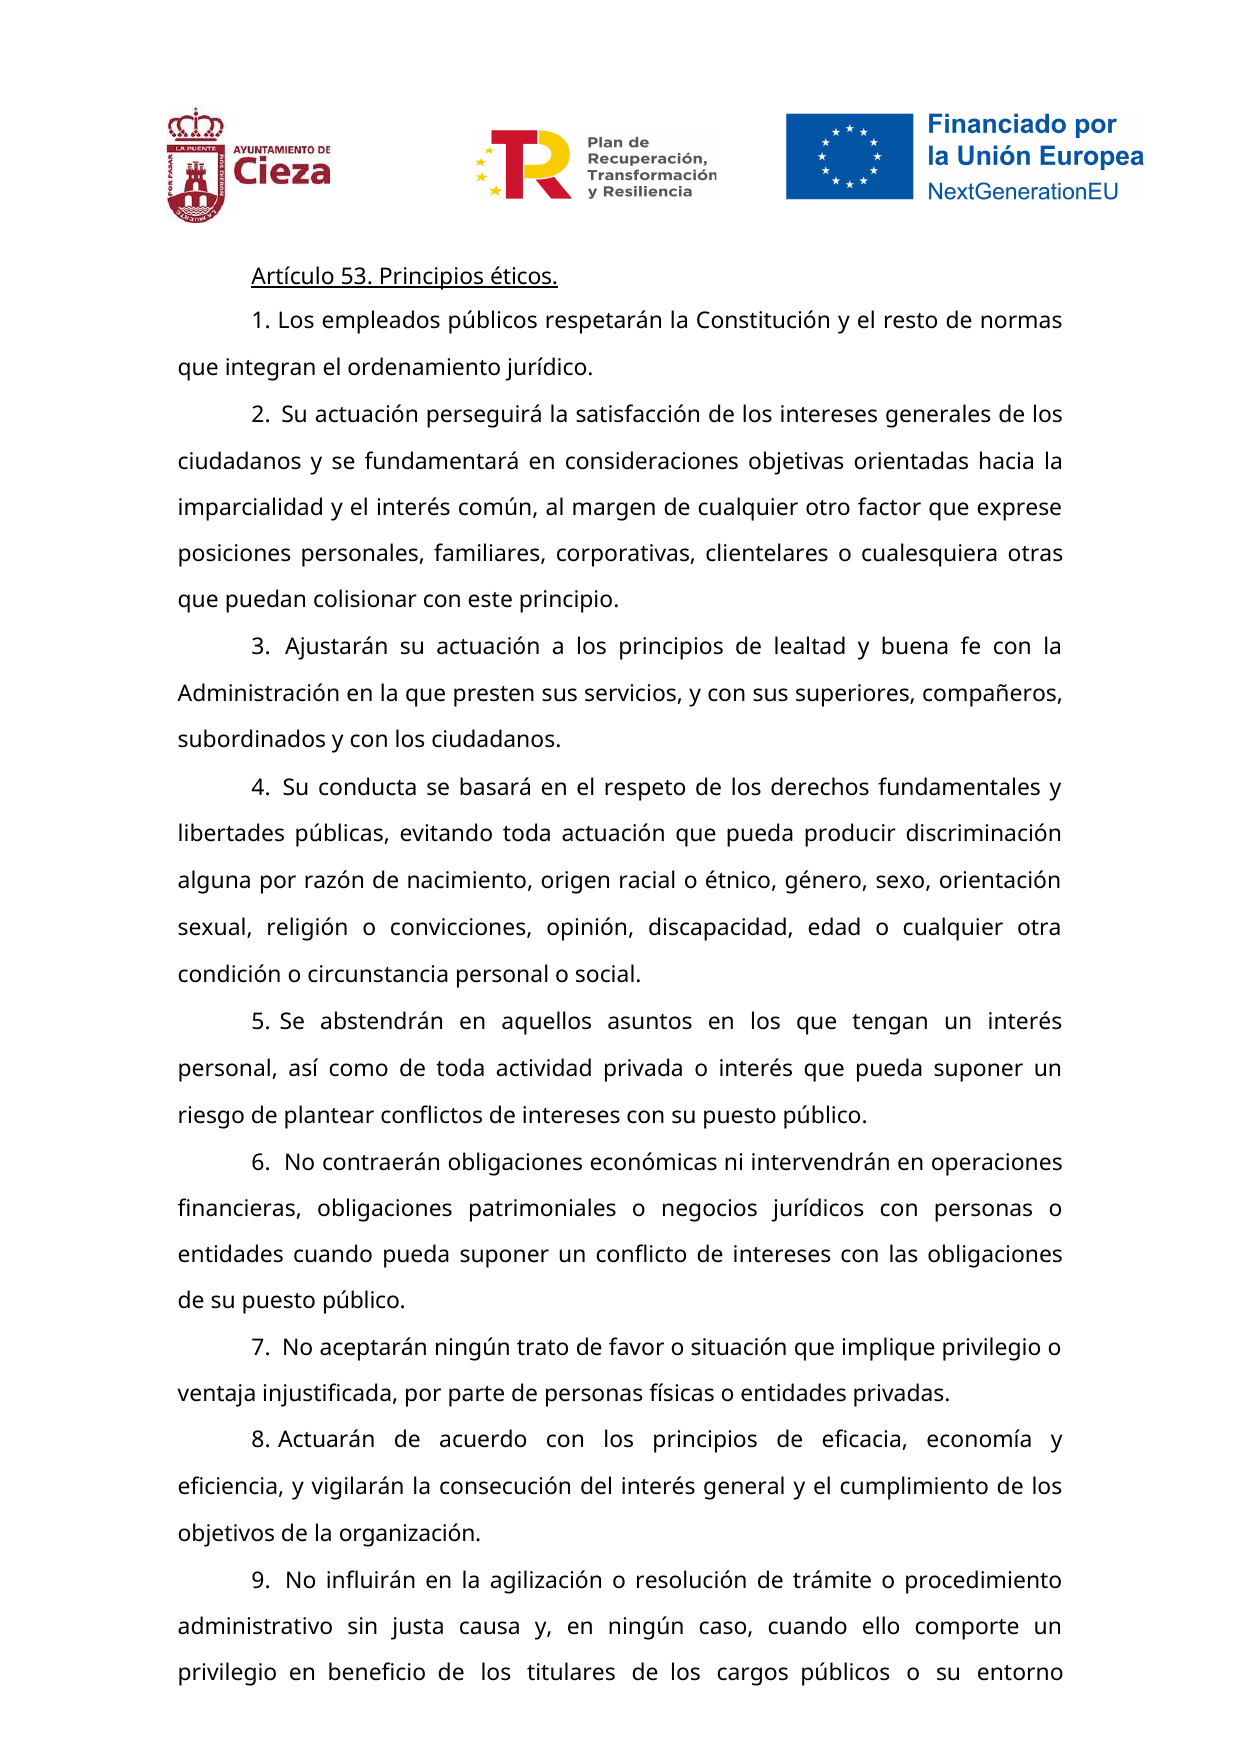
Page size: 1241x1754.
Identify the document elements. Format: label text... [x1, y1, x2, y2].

list No influirán en la agilización o resolución de trámite o procedimiento administrativo sin justa causa y, en ningún caso, cuando ello comporte un privilegio en beneficio de los titulares de los cargos públicos o su entorno [177, 1564, 1063, 1687]
list Su actuación perseguirá la satisfacción de los intereses generales de los ciudadanos y se fundamentará en consideraciones objetivas orientadas hacia la imparcialidad y el interés común, al margen de cualquier otro factor que exprese posiciones personales, familiares, corporativas, clientelares o cualesquiera otras que puedan colisionar con este principio. [177, 398, 1064, 615]
text Artículo 53. Principios éticos. [251, 260, 1159, 291]
picture [166, 106, 331, 223]
list Ajustarán su actuación a los principios de lealtad y buena fe con la Administración en la que presten sus servicios, y con sus superiores, compañeros, subordinados y con los ciudadanos. [177, 630, 1063, 755]
picture [475, 130, 717, 200]
list Su conducta se basará en el respeto de los derechos fundamentales y libertades públicas, evitando toda actuación que pueda producir discriminación alguna por razón de nacimiento, origen racial o étnico, género, sexo, orientación sexual, religión o convicciones, opinión, discapacidad, edad o cualquier otra condición o circunstancia personal o social. [177, 770, 1063, 989]
list No contraerán obligaciones económicas ni intervendrán en operaciones financieras, obligaciones patrimoniales o negocios jurídicos con personas o entidades cuando pueda suponer un conflicto de intereses con las obligaciones de su puesto público. [177, 1145, 1063, 1315]
list No aceptarán ningún trato de favor o situación que implique privilegio o ventaja injustificada, por parte de personas físicas o entidades privadas. [177, 1330, 1062, 1408]
list Se abstendrán en aquellos asuntos en los que tengan un interés personal, así como de toda actividad privada o interés que pueda suponer un riesgo de plantear conflictos de intereses con su puesto público. [177, 1005, 1063, 1130]
list Los empleados públicos respetarán la Constitución y el resto de normas que integran el ordenamiento jurídico. [177, 304, 1064, 383]
picture [784, 113, 1145, 201]
list Actuarán de acuerdo con los principios de eficacia, economía y eficiencia, y vigilarán la consecución del interés general y el cumplimiento de los objetivos de la organización. [177, 1423, 1063, 1548]
